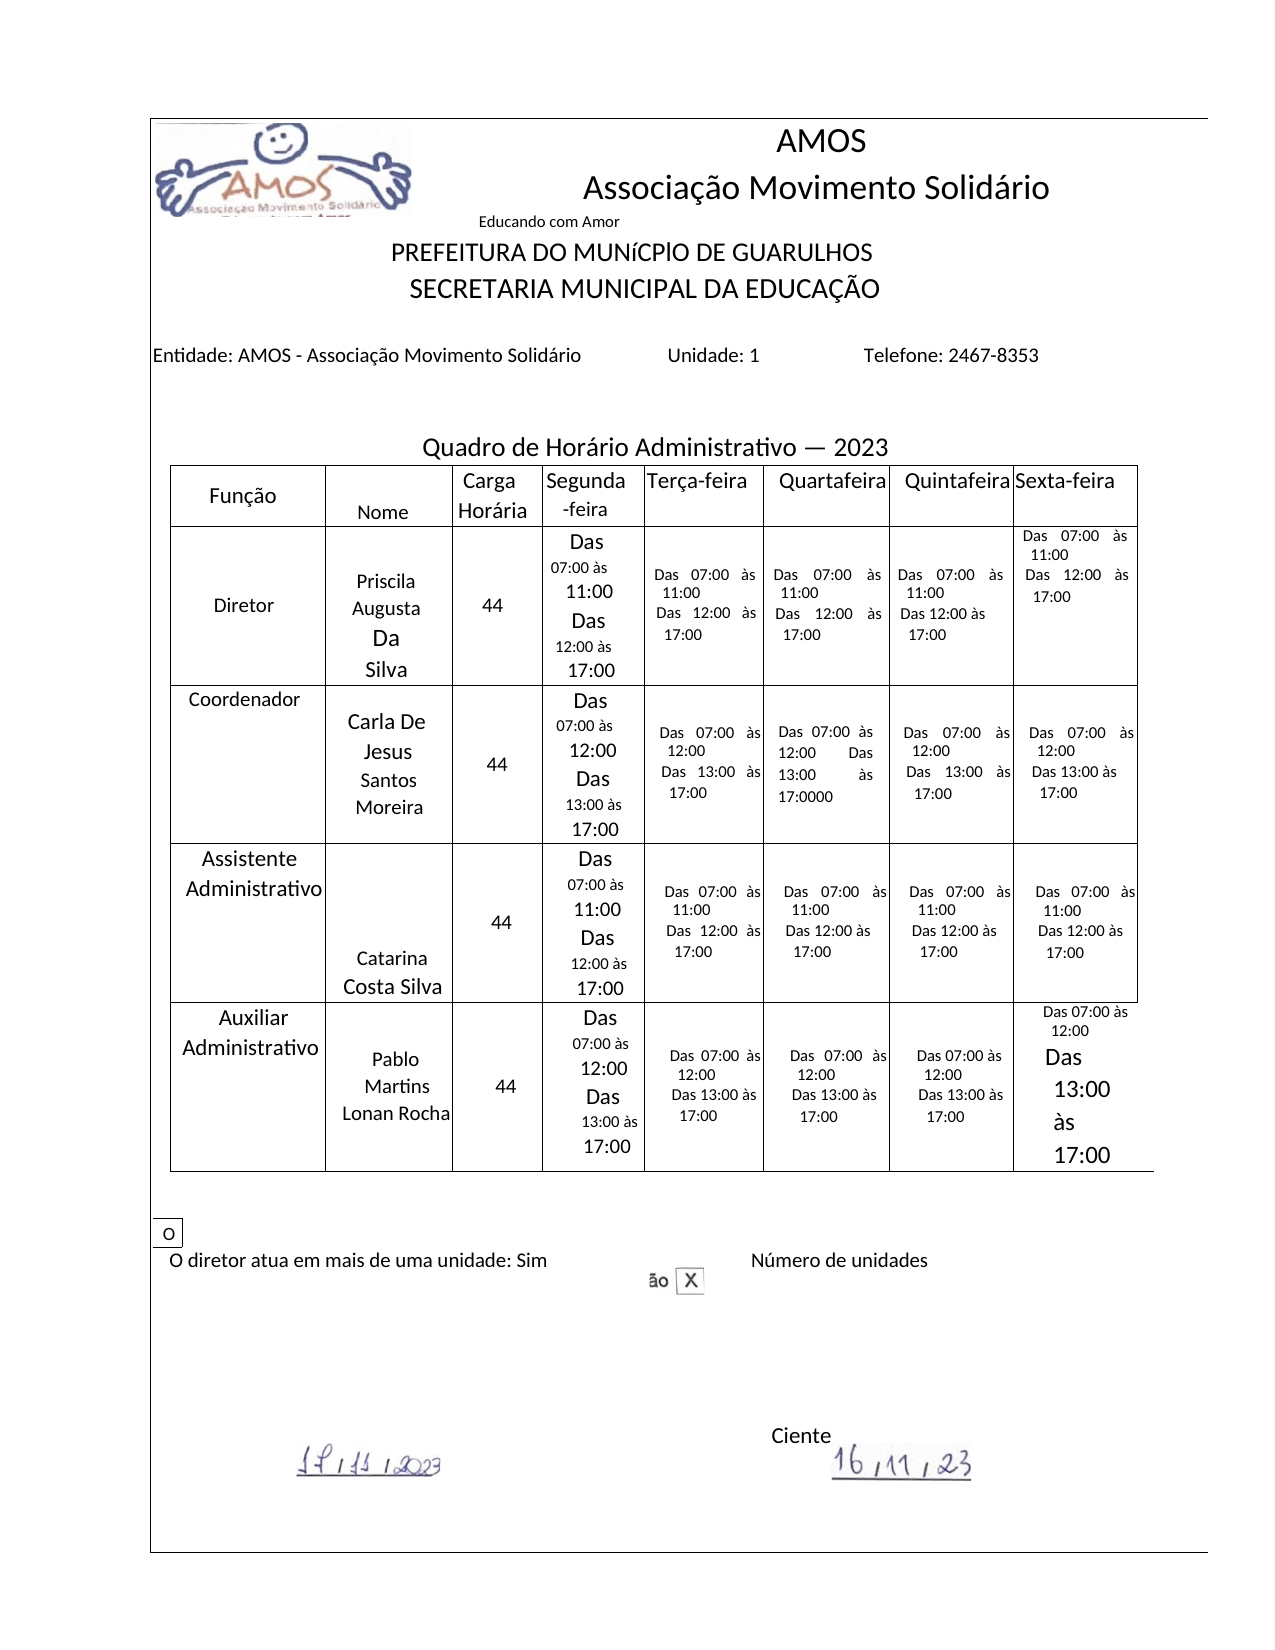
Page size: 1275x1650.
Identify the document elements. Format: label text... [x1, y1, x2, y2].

table_cell Catarina Costa Silva [326, 844, 452, 1002]
table_cell Das 07:00 às 12:00 Das 13:00 às 17:00 [890, 1003, 1013, 1171]
table_header AMOS Associação Movimento Solidário Educando com Amor PREFEITURA DO MUNíCPlO DE GUARULHOS SECRETARIA MUNICIPAL DA EDUCAÇÃO Entidade: AMOS - Associação Movimento Solidário Unidade: 1 Telefone: 2467-8353 Quadro de Horário Administrativo — 2023 O diretor atua em mais de uma unidade: Sim Número de unidades Ciente Presidente Avenida José Brumatti, Centenário - Guarulhos - SP Telefone: (11) 2467-8353 - Email: secretaria.amosgru@gmail.com I diretoria.amosgru@gmail.com [151, 119, 1208, 1551]
table_header Segunda -feira [543, 466, 644, 526]
table_header Função [171, 466, 325, 526]
table_cell 44 [453, 686, 542, 843]
table_cell Coordenador [171, 686, 325, 843]
table_header Sexta-feira [1014, 466, 1137, 526]
table_cell Das 07:00 às 11:00 Das 12:00 às 17:00 [764, 527, 889, 685]
table_cell Das 07:00 às 11:00 Das 12:00 às 17:00 [1014, 844, 1137, 1002]
table_cell Das 07:00 às 11:00 Das 12:00 às 17:00 [764, 844, 889, 1002]
table_cell Priscila Augusta Da Silva [326, 527, 452, 685]
table_cell Das 07:00 às 11:00 Das 12:00 às 17:00 [645, 527, 763, 685]
table_cell Das 07:00 às 12:00 Das 13:00 às 17:00 [645, 1003, 763, 1171]
table_header Carga Horária [453, 466, 542, 526]
table_cell Carla De Jesus Santos Moreira [326, 686, 452, 843]
table_cell Das 07:00 às 12:00 Das 13:00 às 17:00 [1014, 686, 1137, 843]
table_cell Das 07:00 às 11:00 Das 12:00 às 17:00 [645, 844, 763, 1002]
table_cell [1138, 1002, 1154, 1171]
table_header Quartafeira [764, 466, 889, 526]
table_header Nome [326, 466, 452, 526]
table_cell Das 07:00 às 11:00 Das 12:00 às 17:00 [543, 527, 644, 685]
table_cell 44 [453, 844, 542, 1002]
table_header Terça-feira [645, 466, 763, 526]
table_cell Pablo Martins Lonan Rocha [326, 1003, 452, 1171]
table_cell Das 07:00 às 11:00 Das 12:00 às 17:00 [890, 527, 1013, 685]
table_cell Auxiliar Administrativo [171, 1003, 325, 1171]
table_cell Das 07:00 às 11:00 Das 12:00 às 17:00 [543, 844, 644, 1002]
table_cell 44 [453, 1003, 542, 1171]
table_cell Das 07:00 às 12:00 Das 13:00 às 17:00 [764, 1003, 889, 1171]
table_cell 44 [453, 527, 542, 685]
table_cell Das 07:00 às 12:00 Das 13:00 às 17:00 [890, 686, 1013, 843]
table_cell Das 07:00 às 12:00 Das 13:00 às 17:00 [645, 686, 763, 843]
table_cell Assistente Administrativo [171, 844, 325, 1002]
table_cell Das 07:00 às 12:00 Das 13:00 às 17:0000 [764, 686, 889, 843]
table_cell Das 07:00 às 12:00 Das 13:00 às 17:00 [1014, 1003, 1138, 1171]
table_header [1138, 465, 1154, 1002]
table_cell Das 07:00 às 11:00 Das 12:00 às 17:00 [1014, 527, 1137, 685]
table_cell Das 07:00 às 11:00 Das 12:00 às 17:00 [890, 844, 1013, 1002]
table_cell Das 07:00 às 12:00 Das 13:00 às 17:00 [543, 1003, 644, 1171]
table_cell Das 07:00 às 12:00 Das 13:00 às 17:00 [543, 686, 644, 843]
table_header Quintafeira [890, 466, 1013, 526]
table_header O [153, 1219, 182, 1247]
table_cell Diretor [171, 527, 325, 685]
